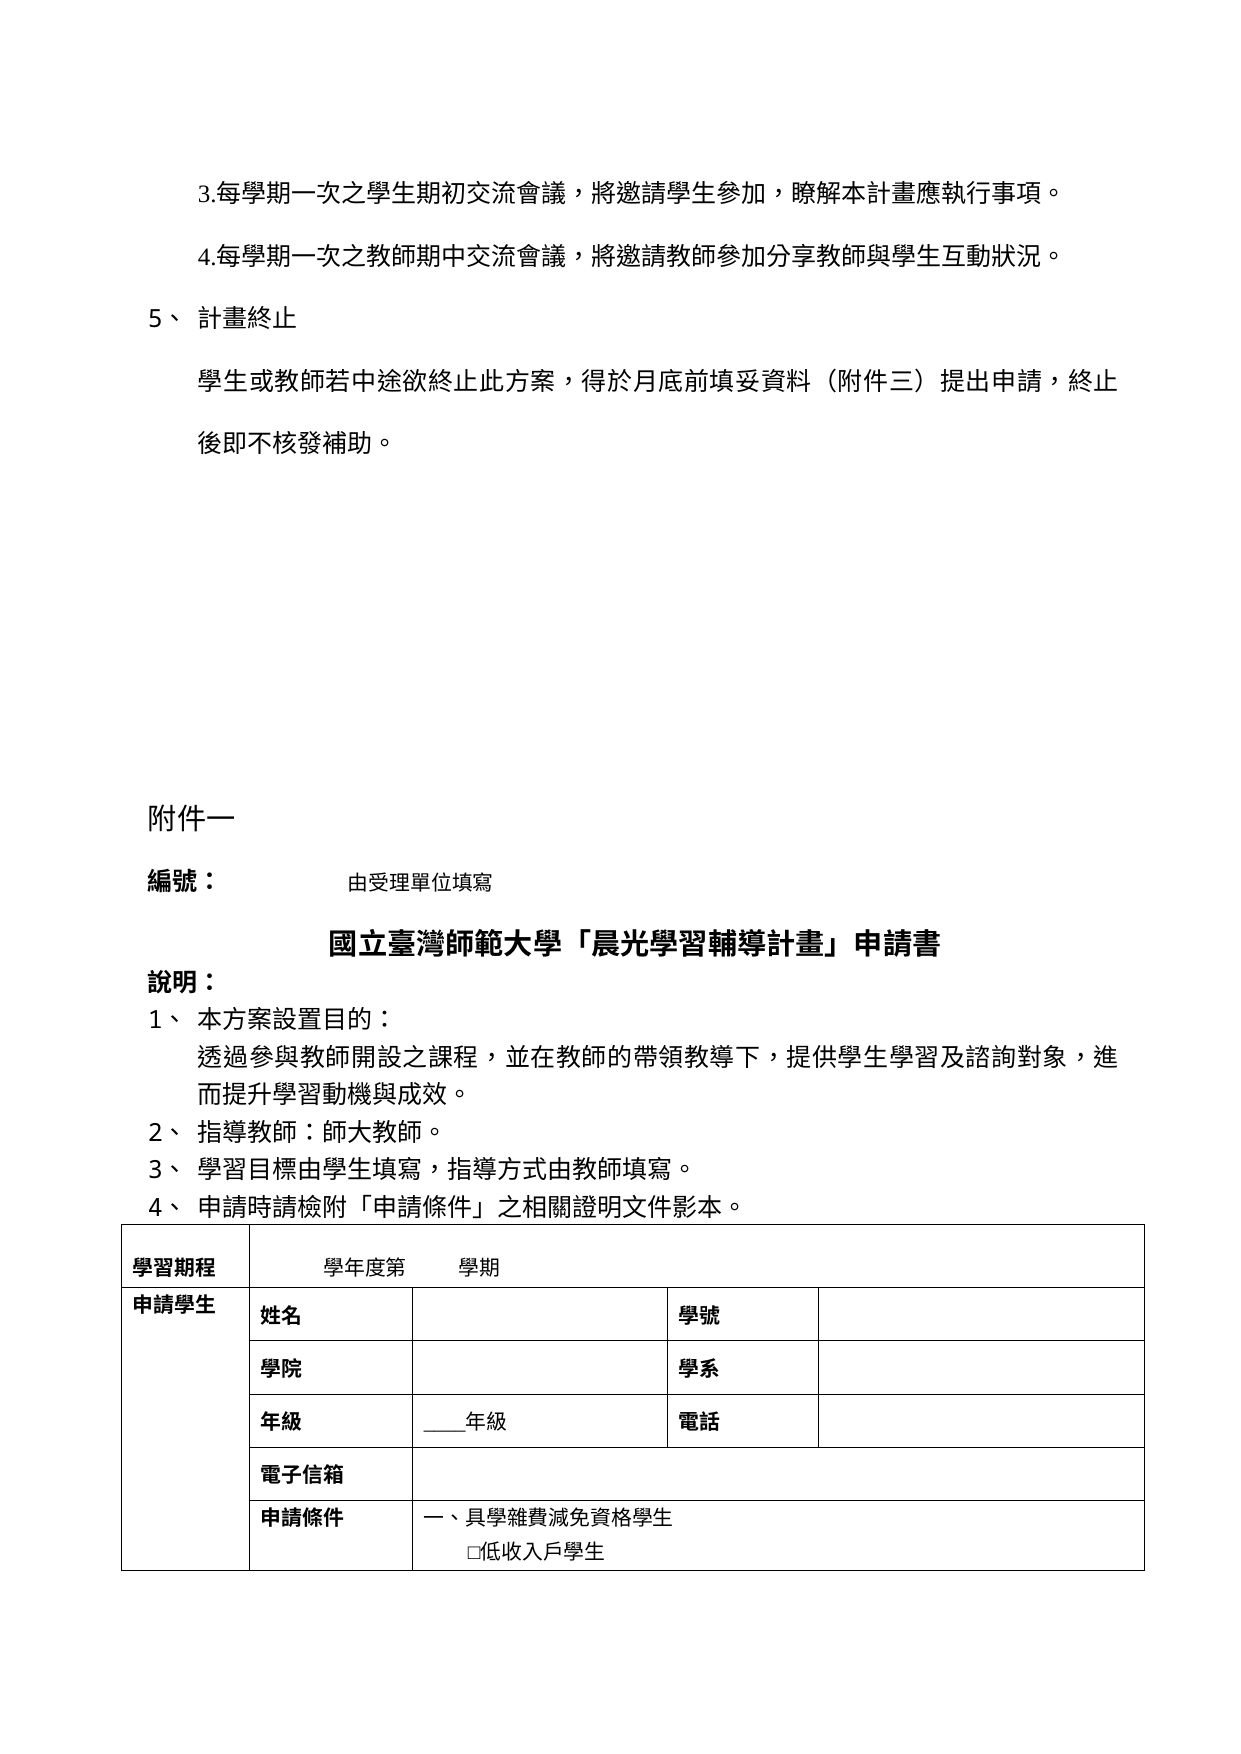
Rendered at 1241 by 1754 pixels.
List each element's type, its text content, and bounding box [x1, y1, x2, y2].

table_cell [819, 1288, 1144, 1340]
text 附件一 編號： 由受理單位填寫 [148, 775, 1122, 900]
table_cell [413, 1341, 667, 1393]
list 申請時請檢附「申請條件」之相關證明文件影本。 [148, 1186, 1122, 1224]
text 3.每學期一次之學生期初交流會議，將邀請學生參加，瞭解本計畫應執行事項。 [198, 150, 1122, 212]
table_cell ____年級 [413, 1395, 667, 1447]
table_cell [819, 1341, 1144, 1393]
table_cell 年級 [250, 1395, 412, 1447]
table_cell [413, 1288, 667, 1340]
text 透過參與教師開設之課程，並在教師的帶領教導下，提供學生學習及諮詢對象，進而提升學習動機與成效。 [198, 1036, 1122, 1111]
table_cell 學院 [250, 1341, 412, 1393]
table_cell [413, 1448, 1144, 1500]
list 計畫終止 [148, 275, 1122, 337]
table_cell 姓名 [250, 1288, 412, 1340]
table_cell 申請條件 [250, 1501, 412, 1570]
table_cell 一、具學雜費減免資格學生 □低收入戶學生 [413, 1501, 1144, 1570]
text 學生或教師若中途欲終止此方案，得於月底前填妥資料（附件三）提出申請，終止後即不核發補助。 [198, 337, 1122, 462]
list 學習目標由學生填寫，指導方式由教師填寫。 [148, 1149, 1122, 1186]
table_cell 申請學生 [122, 1288, 249, 1570]
table_header 學年度第 學期 [250, 1225, 1144, 1287]
list 指導教師：師大教師。 [148, 1111, 1122, 1149]
table_cell 電子信箱 [250, 1448, 412, 1500]
text 說明： [148, 962, 1122, 999]
table_cell 學號 [668, 1288, 818, 1340]
list 本方案設置目的： [148, 999, 1122, 1036]
table_cell 學系 [668, 1341, 818, 1393]
table_cell 電話 [668, 1395, 818, 1447]
text 4.每學期一次之教師期中交流會議，將邀請教師參加分享教師與學生互動狀況。 [198, 212, 1122, 275]
table_header 學習期程 [122, 1225, 249, 1287]
table_cell [819, 1395, 1144, 1447]
text 國立臺灣師範大學「晨光學習輔導計畫」申請書 [148, 900, 1122, 962]
